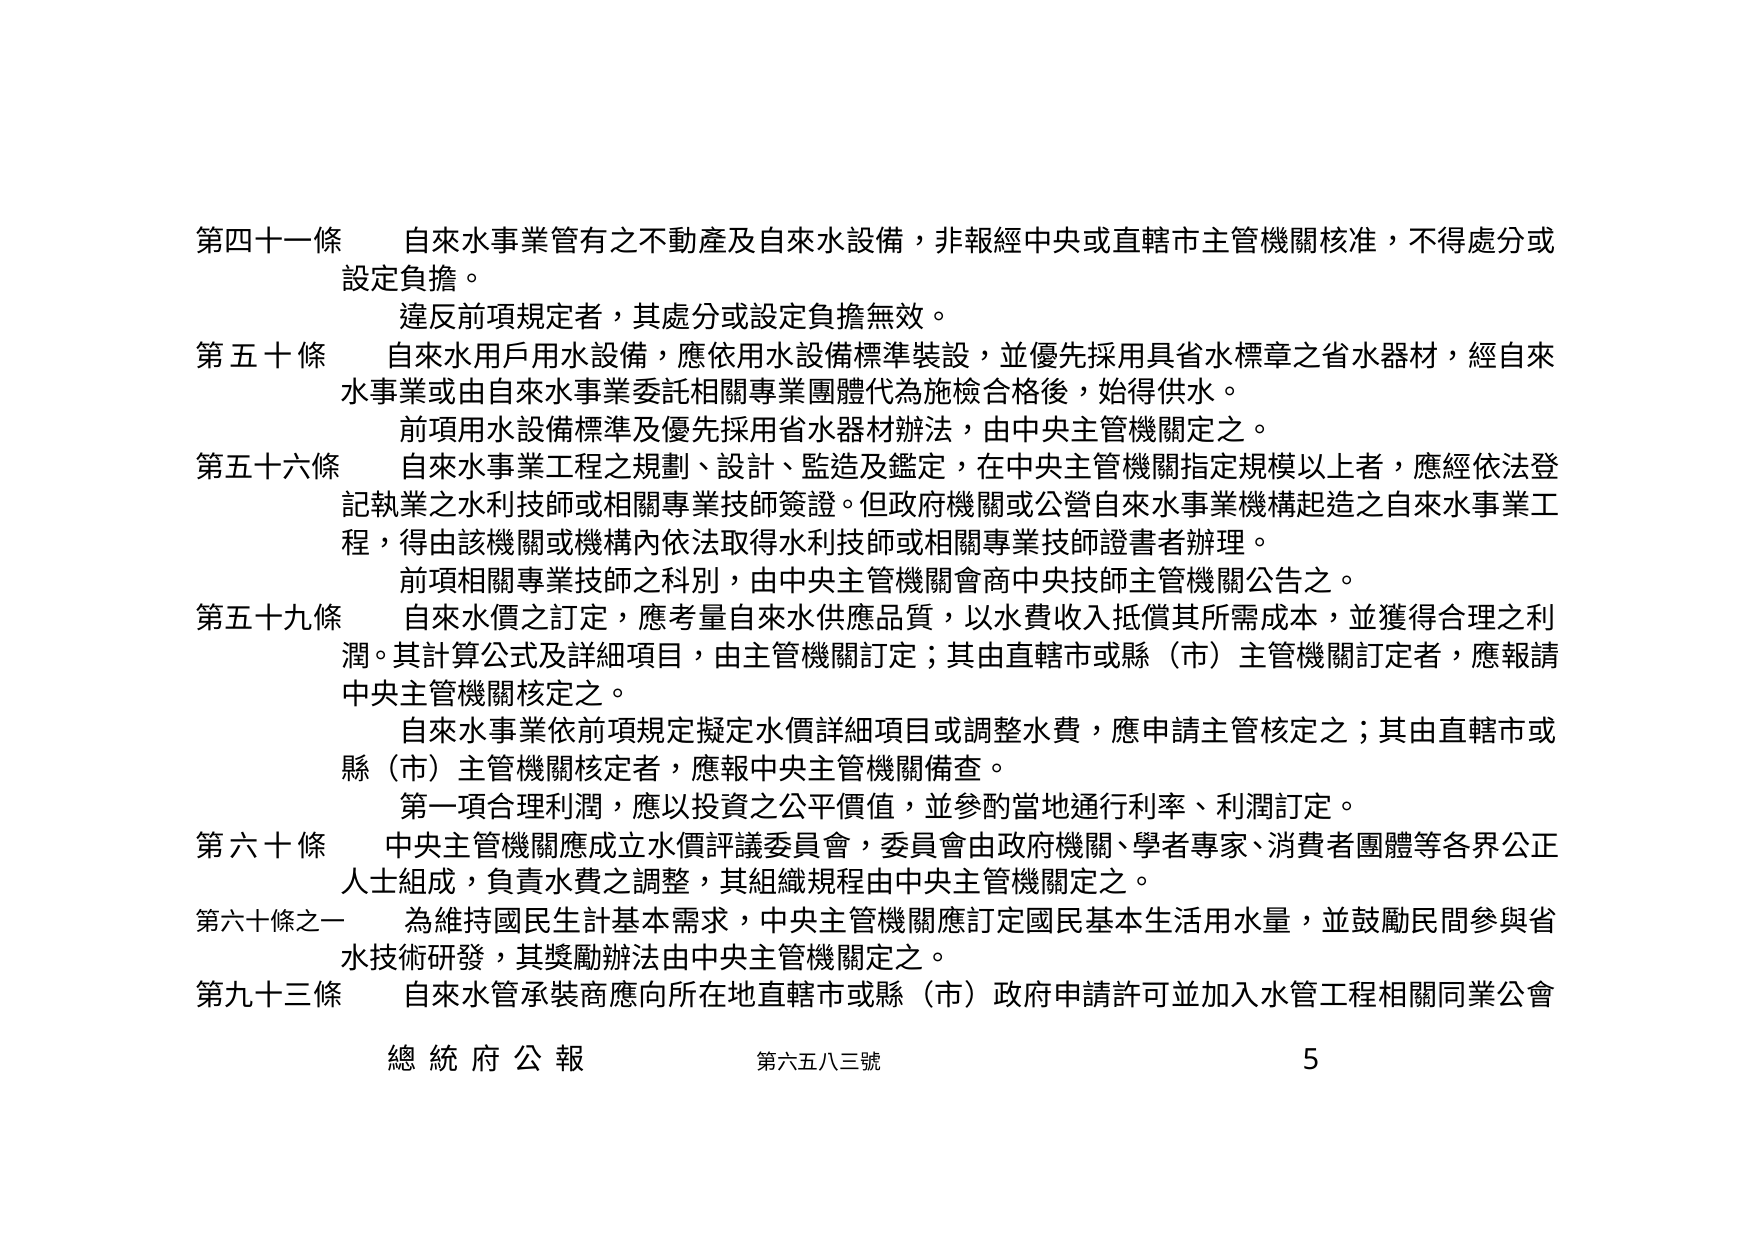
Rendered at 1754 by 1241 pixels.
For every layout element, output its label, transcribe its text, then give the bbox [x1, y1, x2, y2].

text 第五十九條 自來水價之訂定，應考量自來水供應品質，以水費收入抵償其所需成本，並獲得合理之利潤。其計算公式及詳細項目，由主管機關訂定；其由直轄市或縣（市）主管機關訂定者，應報請中央主管機關核定之。 [195, 598, 1559, 712]
text 第五十條 自來水用戶用水設備，應依用水設備標準裝設，並優先採用具省水標章之省水器材，經自來水事業或由自來水事業委託相關專業團體代為施檢合格後，始得供水。 [195, 334, 1559, 410]
text 第九十三條 自來水管承裝商應向所在地直轄市或縣（市）政府申請許可並加入水管工程相關同業公會 [195, 976, 1559, 1013]
text 前項用水設備標準及優先採用省水器材辦法，由中央主管機關定之。 [341, 410, 1559, 448]
text 第一項合理利潤，應以投資之公平價值，並參酌當地通行利率、利潤訂定。 [341, 787, 1559, 825]
text 違反前項規定者，其處分或設定負擔無效。 [341, 297, 1559, 334]
text 前項相關專業技師之科別，由中央主管機關會商中央技師主管機關公告之。 [341, 561, 1559, 598]
text 第四十一條 自來水事業管有之不動產及自來水設備，非報經中央或直轄市主管機關核准，不得處分或設定負擔。 [195, 221, 1559, 297]
text 第六十條 中央主管機關應成立水價評議委員會，委員會由政府機關、學者專家、消費者團體等各界公正人士組成，負責水費之調整，其組織規程由中央主管機關定之。 [195, 825, 1559, 900]
text 自來水事業依前項規定擬定水價詳細項目或調整水費，應申請主管核定之；其由直轄市或縣（市）主管機關核定者，應報中央主管機關備查。 [341, 712, 1559, 787]
text 第六十條之一 為維持國民生計基本需求，中央主管機關應訂定國民基本生活用水量，並鼓勵民間參與省水技術研發，其獎勵辦法由中央主管機關定之。 [195, 900, 1559, 976]
text 第五十六條 自來水事業工程之規劃、設計、監造及鑑定，在中央主管機關指定規模以上者，應經依法登記執業之水利技師或相關專業技師簽證。但政府機關或公營自來水事業機構起造之自來水事業工程，得由該機關或機構內依法取得水利技師或相關專業技師證書者辦理。 [195, 448, 1559, 561]
